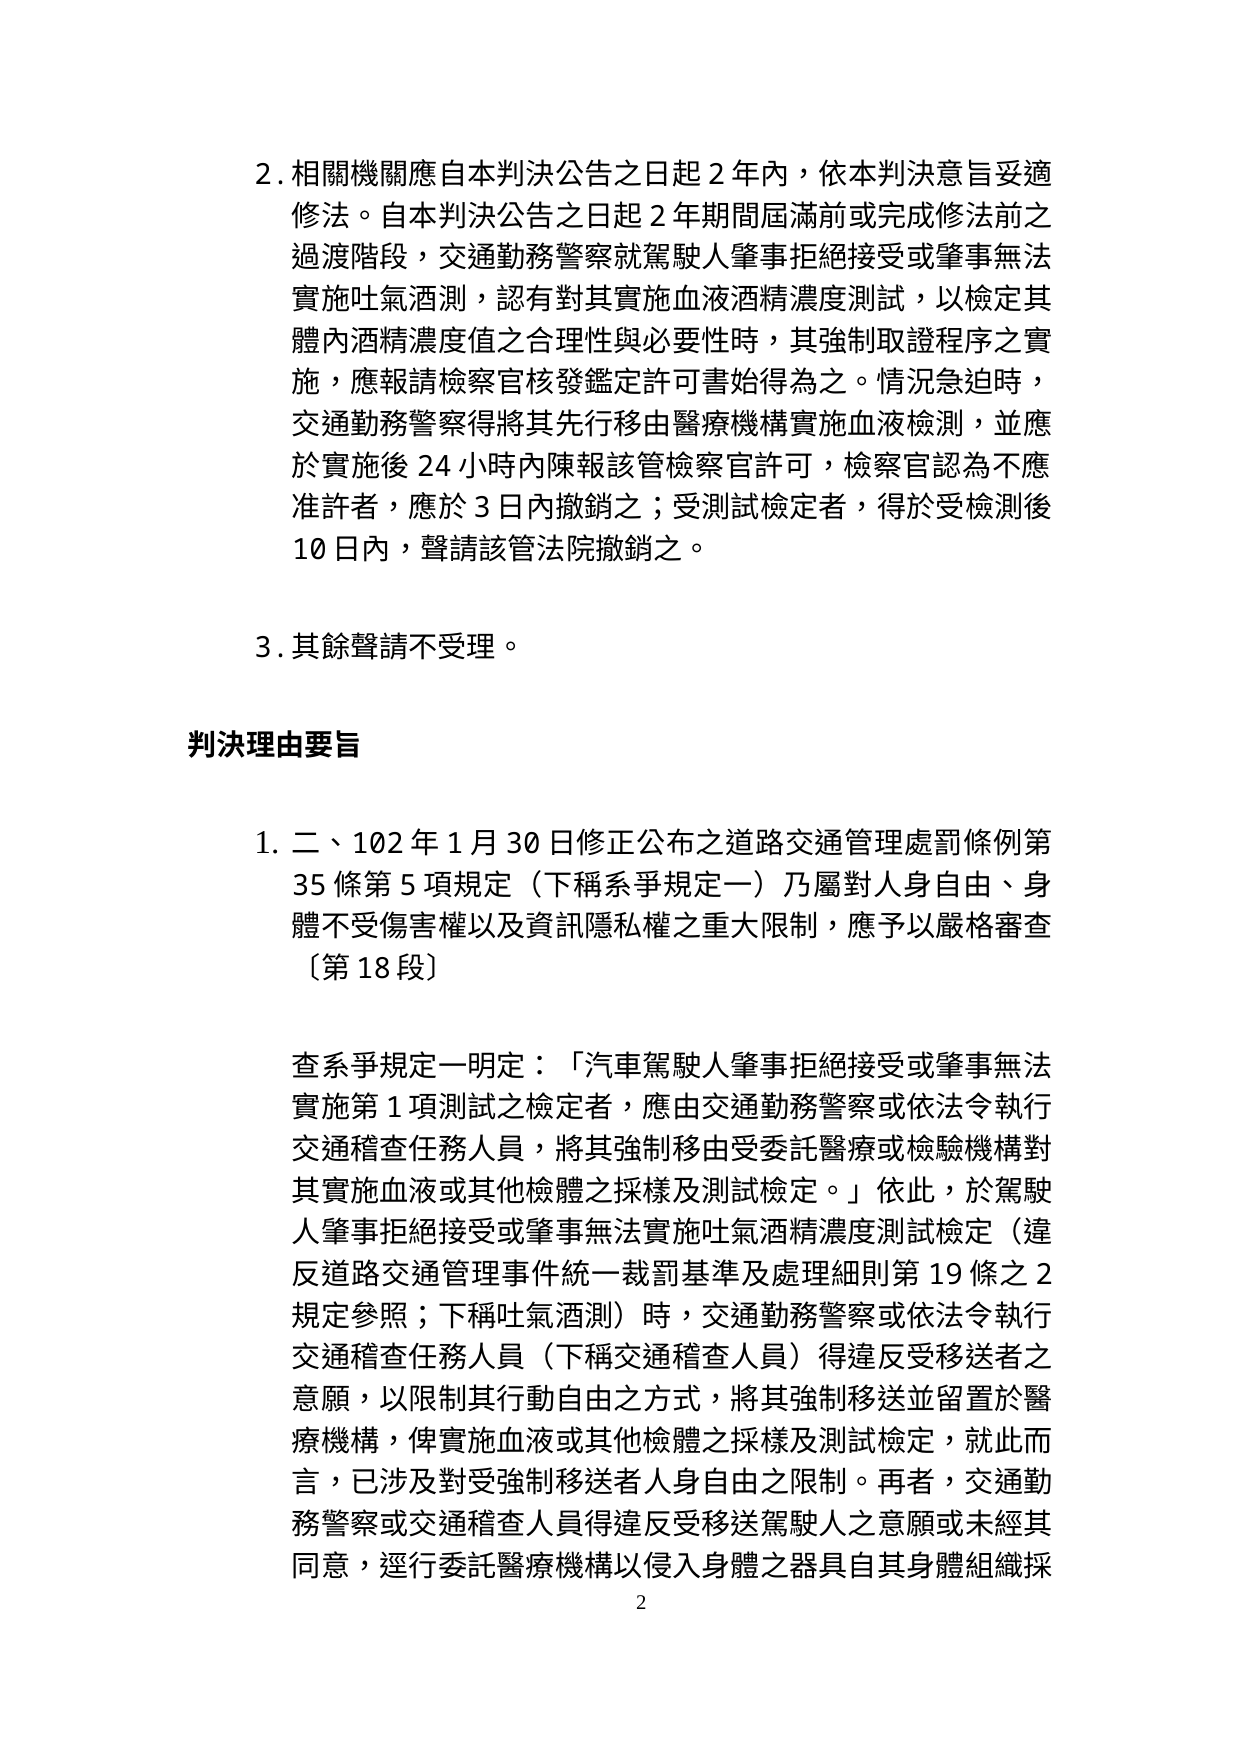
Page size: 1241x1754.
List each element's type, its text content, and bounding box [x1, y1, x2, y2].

text 判決理由要旨 [187, 722, 1053, 764]
list 其餘聲請不受理。 [254, 624, 1053, 666]
list 相關機關應自本判決公告之日起2年內，依本判決意旨妥適修法。自本判決公告之日起2年期間屆滿前或完成修法前之過渡階段，交通勤務警察就駕駛人肇事拒絕接受或肇事無法實施吐氣酒測，認有對其實施血液酒精濃度測試，以檢定其體內酒精濃度值之合理性與必要性時，其強制取證程序之實施，應報請檢察官核發鑑定許可書始得為之。情況急迫時，交通勤務警察得將其先行移由醫療機構實施血液檢測，並應於實施後24小時內陳報該管檢察官許可，檢察官認為不應准許者，應於3日內撤銷之；受測試檢定者，得於受檢測後10日內，聲請該管法院撤銷之。 [254, 151, 1053, 568]
text 查系爭規定一明定：「汽車駕駛人肇事拒絕接受或肇事無法實施第1項測試之檢定者，應由交通勤務警察或依法令執行交通稽查任務人員，將其強制移由受委託醫療或檢驗機構對其實施血液或其他檢體之採樣及測試檢定。」依此，於駕駛人肇事拒絕接受或肇事無法實施吐氣酒精濃度測試檢定（違反道路交通管理事件統一裁罰基準及處理細則第19條之2規定參照；下稱吐氣酒測）時，交通勤務警察或依法令執行交通稽查任務人員（下稱交通稽查人員）得違反受移送者之意願，以限制其行動自由之方式，將其強制移送並留置於醫療機構，俾實施血液或其他檢體之採樣及測試檢定，就此而言，已涉及對受強制移送者人身自由之限制。再者，交通勤務警察或交通稽查人員得違反受移送駕駛人之意願或未經其同意，逕行委託醫療機構以侵入身體之器具自其身體組織採 [292, 1043, 1053, 1584]
list 二、102年1月30日修正公布之道路交通管理處罰條例第35條第5項規定（下稱系爭規定一）乃屬對人身自由、身體不受傷害權以及資訊隱私權之重大限制，應予以嚴格審查〔第18段〕 [254, 820, 1053, 987]
